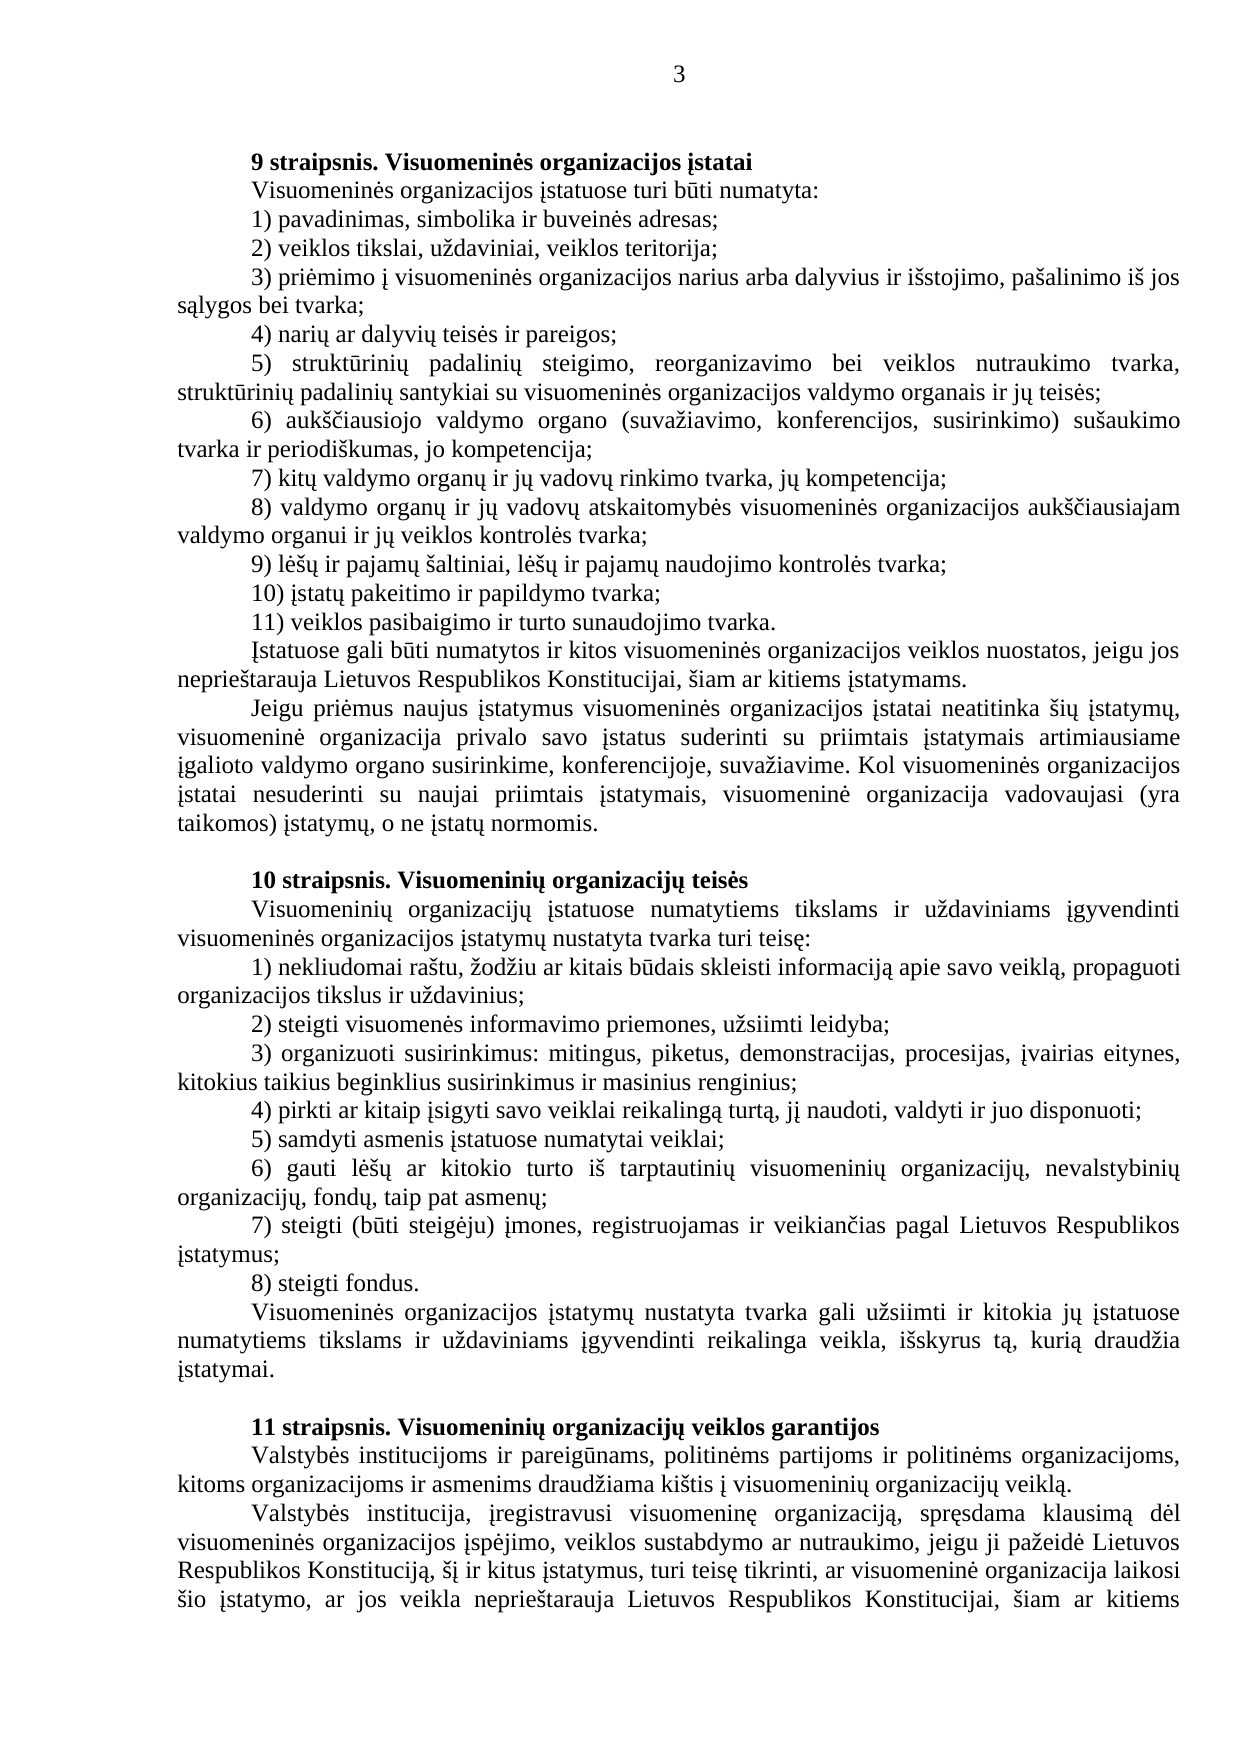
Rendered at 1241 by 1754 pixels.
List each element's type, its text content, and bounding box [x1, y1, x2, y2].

text 5) samdyti asmenis įstatuose numatytai veiklai; [177, 1124, 1181, 1153]
text 3) organizuoti susirinkimus: mitingus, piketus, demonstracijas, procesijas, įvairias eitynes, kitokius taikius beginklius susirinkimus ir masinius renginius; [177, 1038, 1181, 1096]
text 1) pavadinimas, simbolika ir buveinės adresas; [177, 204, 1181, 233]
text 9 straipsnis. Visuomeninės organizacijos įstatai [177, 147, 1181, 176]
text 6) gauti lėšų ar kitokio turto iš tarptautinių visuomeninių organizacijų, nevalstybinių organizacijų, fondų, taip pat asmenų; [177, 1153, 1181, 1211]
text 6) aukščiausiojo valdymo organo (suvažiavimo, konferencijos, susirinkimo) sušaukimo tvarka ir periodiškumas, jo kompetencija; [177, 406, 1181, 463]
text 2) veiklos tikslai, uždaviniai, veiklos teritorija; [177, 233, 1181, 262]
text 3) priėmimo į visuomeninės organizacijos narius arba dalyvius ir išstojimo, pašalinimo iš jos sąlygos bei tvarka; [177, 262, 1181, 319]
text 11) veiklos pasibaigimo ir turto sunaudojimo tvarka. [177, 607, 1181, 636]
text 7) steigti (būti steigėju) įmones, registruojamas ir veikiančias pagal Lietuvos Respublikos įstatymus; [177, 1211, 1181, 1268]
text Visuomeninių organizacijų įstatuose numatytiems tikslams ir uždaviniams įgyvendinti visuomeninės organizacijos įstatymų nustatyta tvarka turi teisę: [177, 894, 1181, 952]
text Valstybės institucija, įregistravusi visuomeninę organizaciją, spręsdama klausimą dėl visuomeninės organizacijos įspėjimo, veiklos sustabdymo ar nutraukimo, jeigu ji pažeidė Lietuvos Respublikos Konstituciją, šį ir kitus įstatymus, turi teisę tikrinti, ar visuomeninė organizacija laikosi šio įstatymo, ar jos veikla neprieštarauja Lietuvos Respublikos Konstitucijai, šiam ar kitiems [177, 1498, 1181, 1613]
text 1) nekliudomai raštu, žodžiu ar kitais būdais skleisti informaciją apie savo veiklą, propaguoti organizacijos tikslus ir uždavinius; [177, 952, 1181, 1009]
text 8) steigti fondus. [177, 1268, 1181, 1297]
text Jeigu priėmus naujus įstatymus visuomeninės organizacijos įstatai neatitinka šių įstatymų, visuomeninė organizacija privalo savo įstatus suderinti su priimtais įstatymais artimiausiame įgalioto valdymo organo susirinkime, konferencijoje, suvažiavime. Kol visuomeninės organizacijos įstatai nesuderinti su naujai priimtais įstatymais, visuomeninė organizacija vadovaujasi (yra taikomos) įstatymų, o ne įstatų normomis. [177, 693, 1181, 837]
text 10 straipsnis. Visuomeninių organizacijų teisės [177, 866, 1181, 894]
text 4) pirkti ar kitaip įsigyti savo veiklai reikalingą turtą, jį naudoti, valdyti ir juo disponuoti; [177, 1096, 1181, 1124]
text Visuomeninės organizacijos įstatymų nustatyta tvarka gali užsiimti ir kitokia jų įstatuose numatytiems tikslams ir uždaviniams įgyvendinti reikalinga veikla, išskyrus tą, kurią draudžia įstatymai. [177, 1297, 1181, 1383]
text 9) lėšų ir pajamų šaltiniai, lėšų ir pajamų naudojimo kontrolės tvarka; [177, 549, 1181, 578]
text Visuomeninės organizacijos įstatuose turi būti numatyta: [177, 176, 1181, 204]
text Valstybės institucijoms ir pareigūnams, politinėms partijoms ir politinėms organizacijoms, kitoms organizacijoms ir asmenims draudžiama kištis į visuomeninių organizacijų veiklą. [177, 1441, 1181, 1498]
text 5) struktūrinių padalinių steigimo, reorganizavimo bei veiklos nutraukimo tvarka, struktūrinių padalinių santykiai su visuomeninės organizacijos valdymo organais ir jų teisės; [177, 348, 1181, 406]
text 10) įstatų pakeitimo ir papildymo tvarka; [177, 578, 1181, 607]
text 8) valdymo organų ir jų vadovų atskaitomybės visuomeninės organizacijos aukščiausiajam valdymo organui ir jų veiklos kontrolės tvarka; [177, 492, 1181, 549]
text 2) steigti visuomenės informavimo priemones, užsiimti leidyba; [177, 1009, 1181, 1038]
text 7) kitų valdymo organų ir jų vadovų rinkimo tvarka, jų kompetencija; [177, 463, 1181, 492]
text 11 straipsnis. Visuomeninių organizacijų veiklos garantijos [177, 1412, 1181, 1441]
text 4) narių ar dalyvių teisės ir pareigos; [177, 319, 1181, 348]
text Įstatuose gali būti numatytos ir kitos visuomeninės organizacijos veiklos nuostatos, jeigu jos neprieštarauja Lietuvos Respublikos Konstitucijai, šiam ar kitiems įstatymams. [177, 636, 1181, 693]
